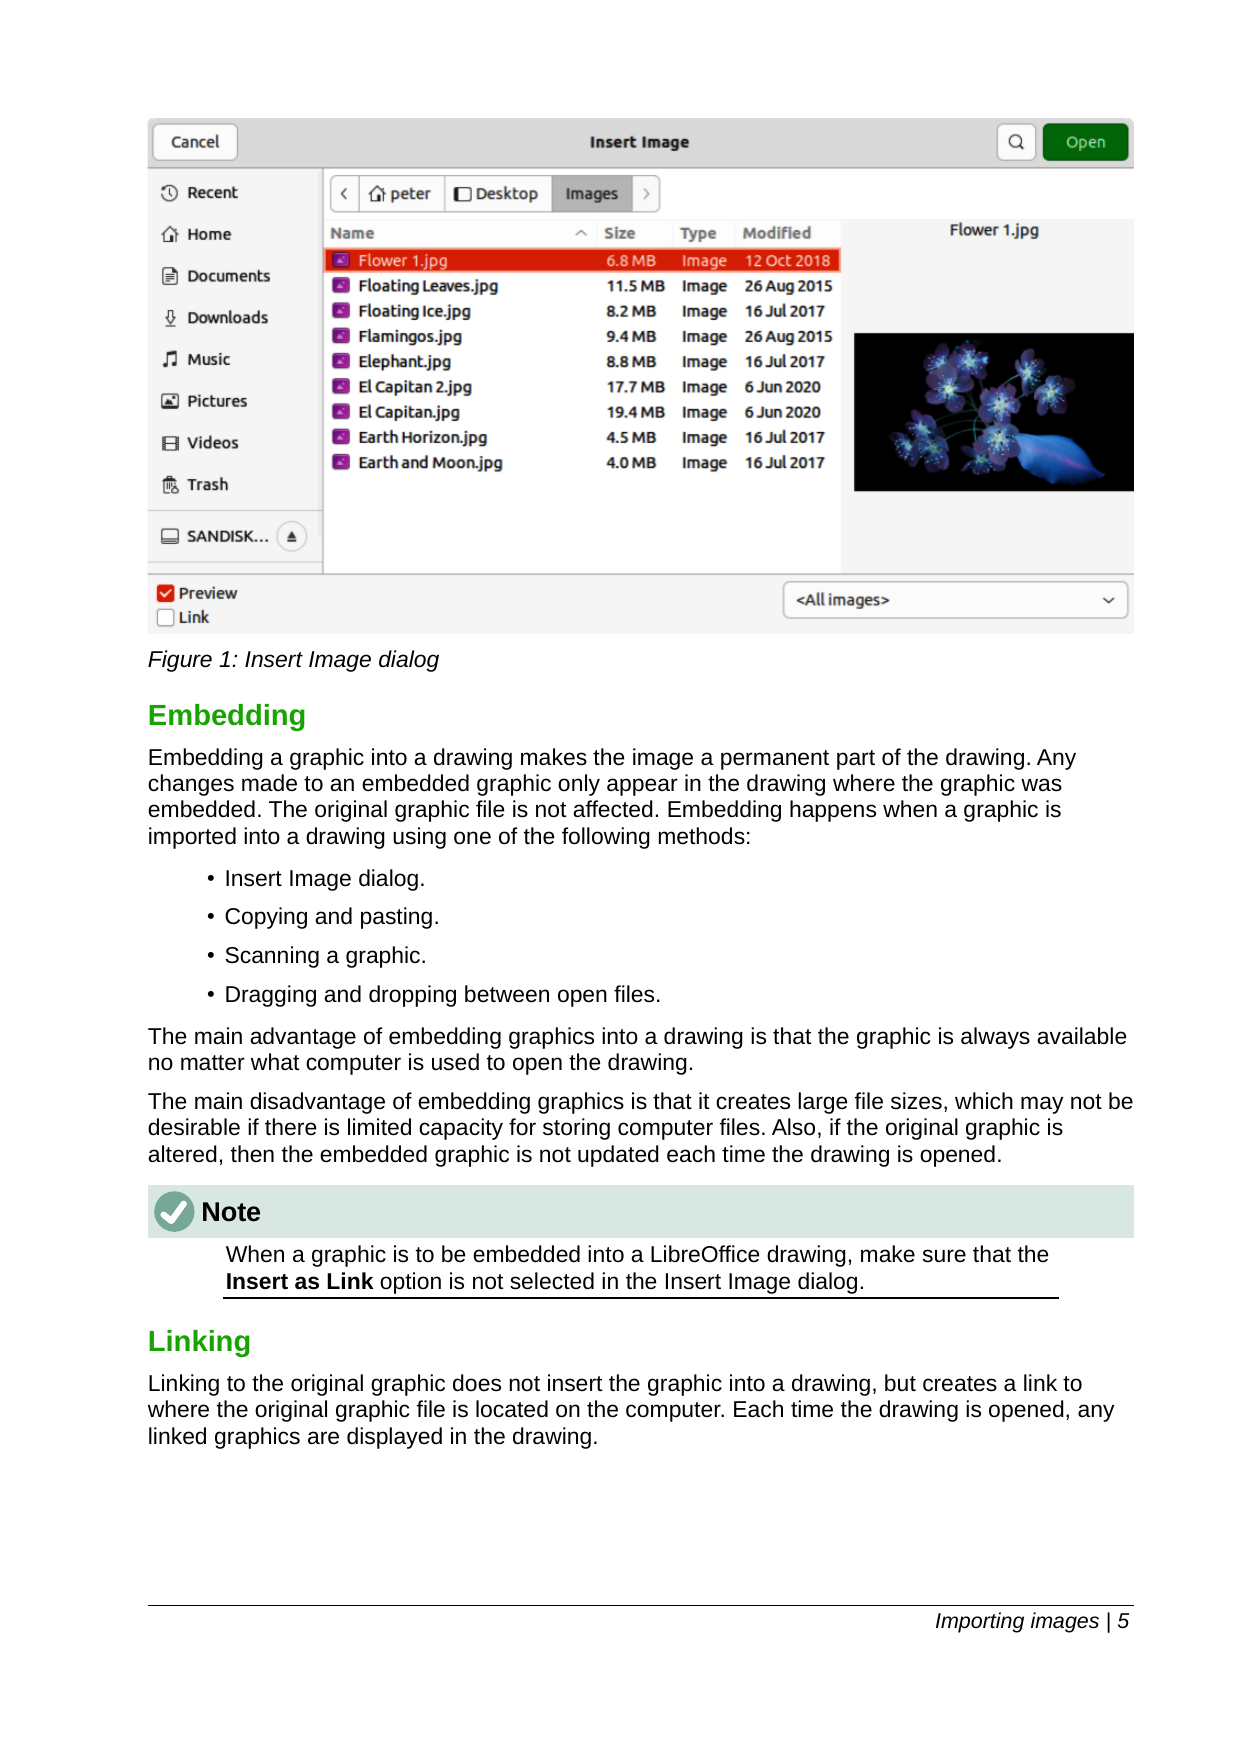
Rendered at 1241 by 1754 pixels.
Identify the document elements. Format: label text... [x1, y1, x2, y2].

text The main disadvantage of embedding graphics is that it creates large file sizes, which may not be desirable if there is limited capacity for storing computer files. Also, if the original graphic is altered, then the embedded graphic is not updated each time the drawing is opened. [148, 1088, 1134, 1167]
text Linking to the original graphic does not insert the graphic into a drawing, but creates a link to where the original graphic file is located on the computer. Each time the drawing is opened, any linked graphics are displayed in the drawing. [148, 1370, 1134, 1449]
list Scanning a graphic. [204, 939, 1134, 968]
subtitle Linking [148, 1324, 1134, 1358]
list Insert Image dialog. [204, 862, 1134, 891]
list Dragging and dropping between open files. [204, 978, 1134, 1010]
text Figure 1: Insert Image dialog [148, 646, 1134, 673]
text The main advantage of embedding graphics into a drawing is that the graphic is always available no matter what computer is used to open the drawing. [148, 1023, 1134, 1076]
list Copying and pasting. [204, 900, 1134, 930]
text Embedding a graphic into a drawing makes the image a permanent part of the drawing. Any changes made to an embedded graphic only appear in the drawing where the graphic was embedded. The original graphic file is not affected. Embedding happens when a graphic is imported into a drawing using one of the following methods: [148, 744, 1134, 849]
picture [147, 118, 1134, 634]
subtitle Embedding [148, 698, 1134, 731]
subtitle Note [148, 1185, 1134, 1238]
text When a graphic is to be embedded into a LibreOffice drawing, make sure that the Insert as Link option is not selected in the Insert Image dialog. [223, 1238, 1059, 1297]
